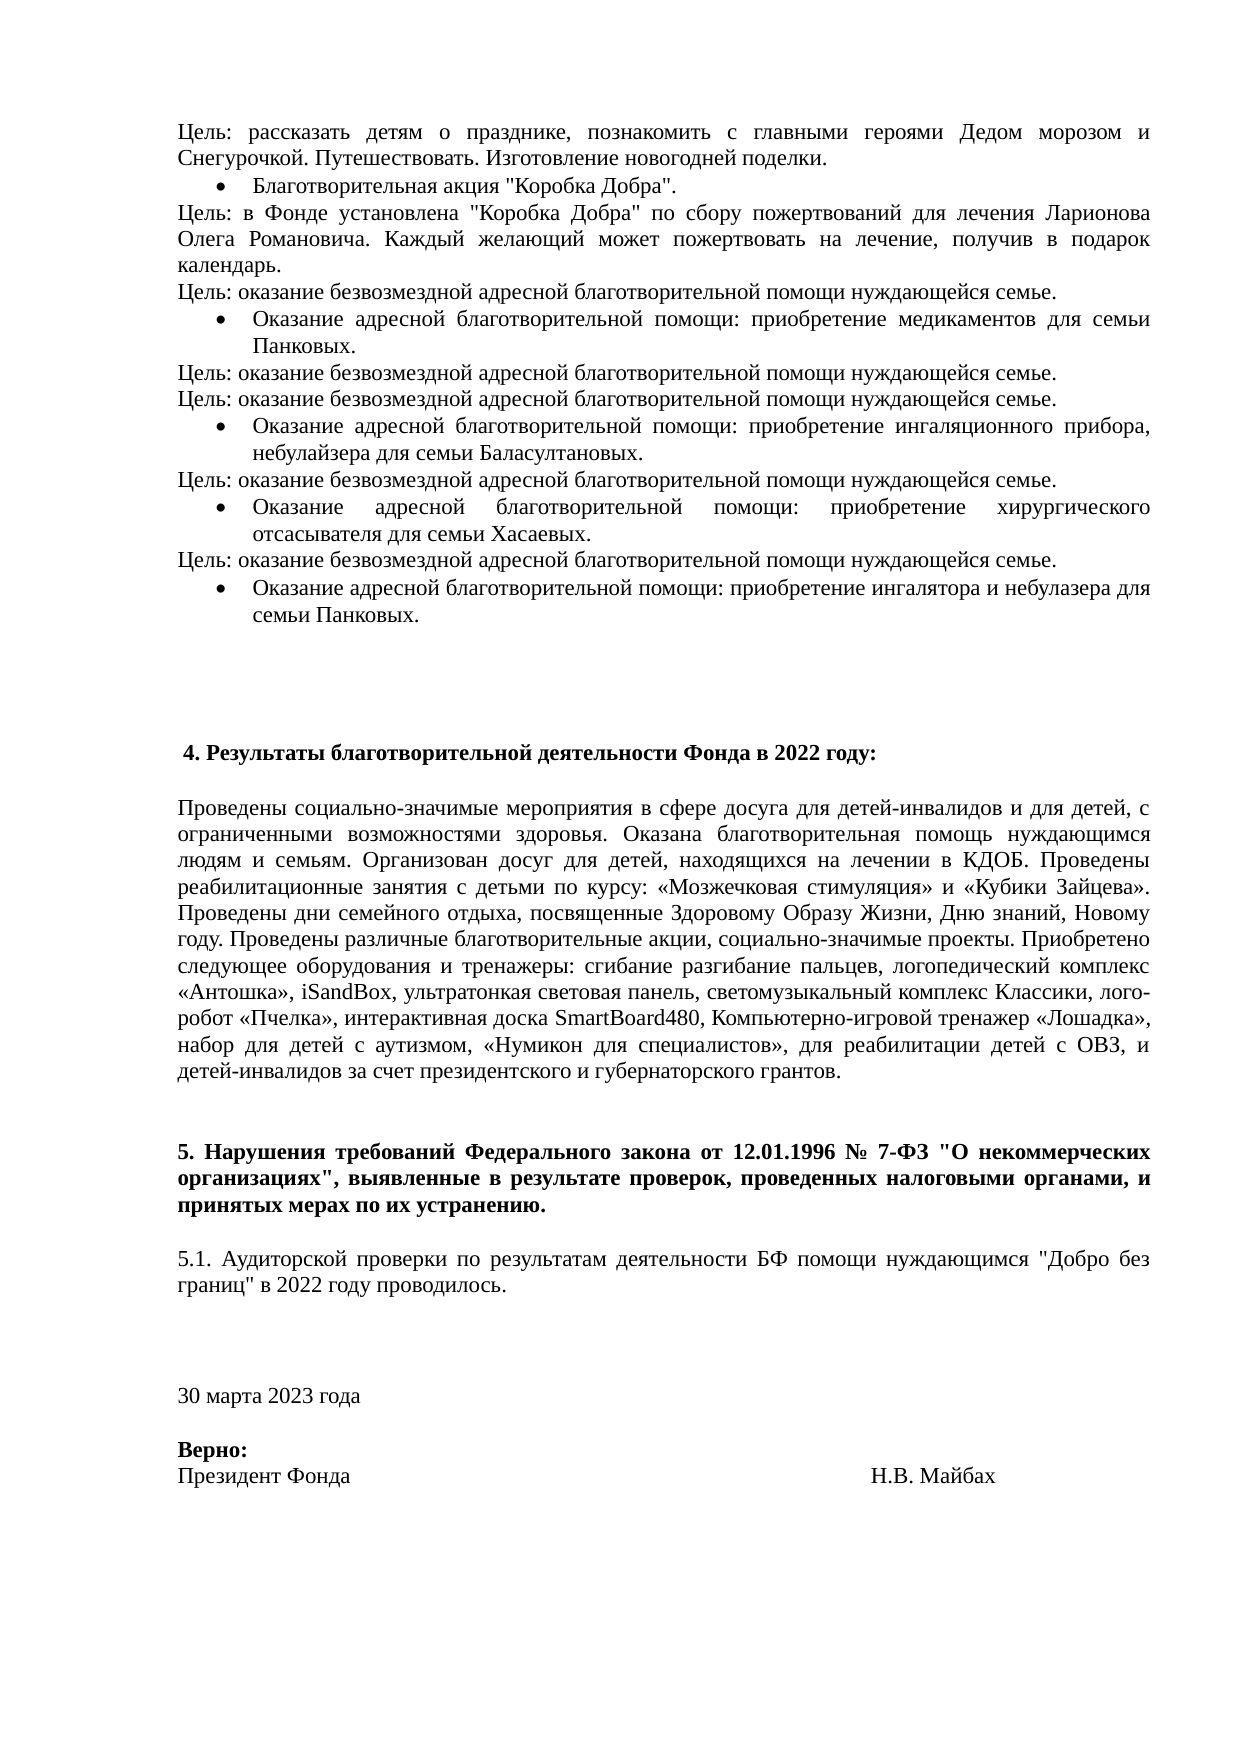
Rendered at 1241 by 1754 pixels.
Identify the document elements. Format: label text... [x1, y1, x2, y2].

text Цель: оказание безвозмездной адресной благотворительной помощи нуждающейся семье. [177, 385, 1152, 411]
list Оказание адресной благотворительной помощи: приобретение ингаляционного прибора, небулайзера для семьи Баласултановых. [215, 411, 1152, 466]
text 4. Результаты благотворительной деятельности Фонда в 2022 году: [177, 739, 1152, 766]
list Благотворительная акция "Коробка Добра". [215, 171, 1152, 199]
text 5. Нарушения требований Федерального закона от 12.01.1996 № 7-ФЗ "О некоммерческих организациях", выявленные в результате проверок, проведенных налоговыми органами, и принятых мерах по их устранению. [177, 1138, 1152, 1217]
list Оказание адресной благотворительной помощи: приобретение ингалятора и небулазера для семьи Панковых. [215, 573, 1152, 627]
text Цель: оказание безвозмездной адресной благотворительной помощи нуждающейся семье. [177, 359, 1152, 385]
text Верно: [177, 1436, 1152, 1462]
text Цель: оказание безвозмездной адресной благотворительной помощи нуждающейся семье. [177, 278, 1152, 304]
text Президент Фонда Н.В. Майбах [177, 1462, 1152, 1489]
text Проведены социально-значимые мероприятия в сфере досуга для детей-инвалидов и для детей, с ограниченными возможностями здоровья. Оказана благотворительная помощь нуждающимся людям и семьям. Организован досуг для детей, находящихся на лечении в КДОБ. Проведены реабилитационные занятия с детьми по курсу: «Мозжечковая стимуляция» и «Кубики Зайцева». Проведены дни семейного отдыха, посвященные Здоровому Образу Жизни, Дню знаний, Новому году. Проведены различные благотворительные акции, социально-значимые проекты. Приобретено следующее оборудования и тренажеры: сгибание разгибание пальцев, логопедический комплекс «Антошка», iSandBox, ультратонкая световая панель, светомузыкальный комплекс Классики, лого-робот «Пчелка», интерактивная доска SmartBoard480, Компьютерно-игровой тренажер «Лошадка», набор для детей с аутизмом, «Нумикон для специалистов», для реабилитации детей с ОВЗ, и детей-инвалидов за счет президентского и губернаторского грантов. [177, 794, 1152, 1083]
text 5.1. Аудиторской проверки по результатам деятельности БФ помощи нуждающимся "Добро без границ" в 2022 году проводилось. [177, 1245, 1152, 1298]
text Цель: в Фонде установлена "Коробка Добра" по сбору пожертвований для лечения Ларионова Олега Романовича. Каждый желающий может пожертвовать на лечение, получив в подарок календарь. [177, 199, 1152, 278]
text Цель: оказание безвозмездной адресной благотворительной помощи нуждающейся семье. [177, 466, 1152, 492]
text Цель: рассказать детям о празднике, познакомить с главными героями Дедом морозом и Снегурочкой. Путешествовать. Изготовление новогодней поделки. [177, 118, 1152, 171]
text Цель: оказание безвозмездной адресной благотворительной помощи нуждающейся семье. [177, 546, 1152, 573]
list Оказание адресной благотворительной помощи: приобретение медикаментов для семьи Панковых. [215, 304, 1152, 359]
text 30 марта 2023 года [177, 1382, 1152, 1408]
list Оказание адресной благотворительной помощи: приобретение хирургического отсасывателя для семьи Хасаевых. [215, 492, 1152, 546]
